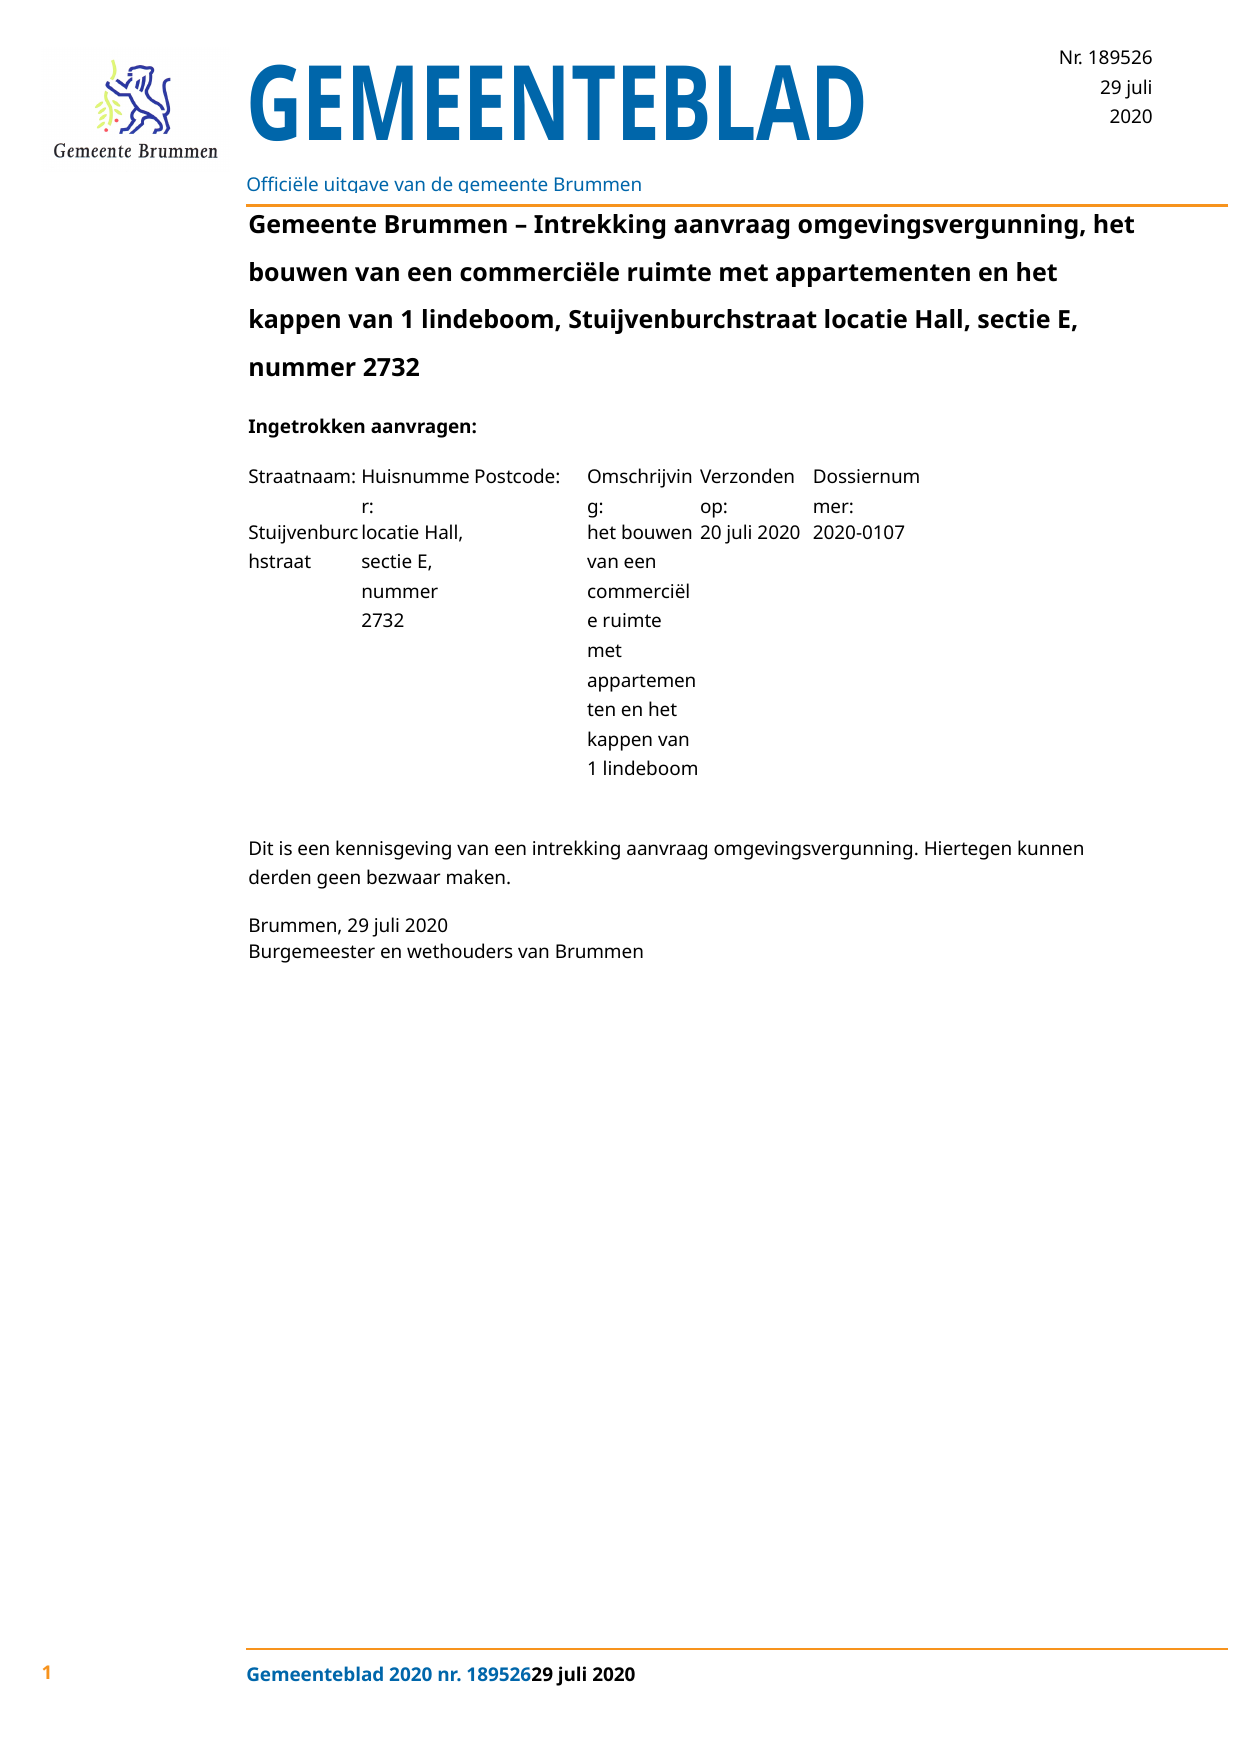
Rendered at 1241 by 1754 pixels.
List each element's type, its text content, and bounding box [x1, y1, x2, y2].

table_header [926, 464, 1038, 519]
text Gemeente Brummen – Intrekking aanvraag omgevingsvergunning, het bouwen van een commerciële ruimte met appartementen en het kappen van 1 lindeboom, Stuijvenburchstraat locatie Hall, sectie E, nummer 2732 [248, 207, 1152, 384]
text Ingetrokken aanvragen: [248, 413, 1152, 439]
picture [41, 47, 231, 172]
table_cell [474, 519, 587, 781]
table_header Straatnaam: [248, 464, 361, 519]
table_cell [926, 519, 1038, 781]
table_cell locatie Hall, sectie E, nummer 2732 [361, 519, 474, 781]
table_cell 2020-0107 [813, 519, 926, 781]
table_cell 20 juli 2020 [700, 519, 813, 781]
table_cell Stuijvenburchstraat [248, 519, 361, 781]
table_cell [1039, 519, 1152, 781]
text Burgemeester en wethouders van Brummen [248, 938, 1152, 964]
table_header Huisnummer: [361, 464, 474, 519]
text Brummen, 29 juli 2020 [248, 912, 1152, 938]
table_header Dossiernummer: [813, 464, 926, 519]
table_header [1039, 464, 1152, 519]
table_header Postcode: [474, 464, 587, 519]
table_cell het bouwen van een commerciële ruimte met appartementen en het kappen van 1 lindeboom [587, 519, 700, 781]
table_header Omschrijving: [587, 464, 700, 519]
text Dit is een kennisgeving van een intrekking aanvraag omgevingsvergunning. Hiertegen kunnen derden geen bezwaar maken. [248, 835, 1152, 890]
table_header Verzonden op: [700, 464, 813, 519]
